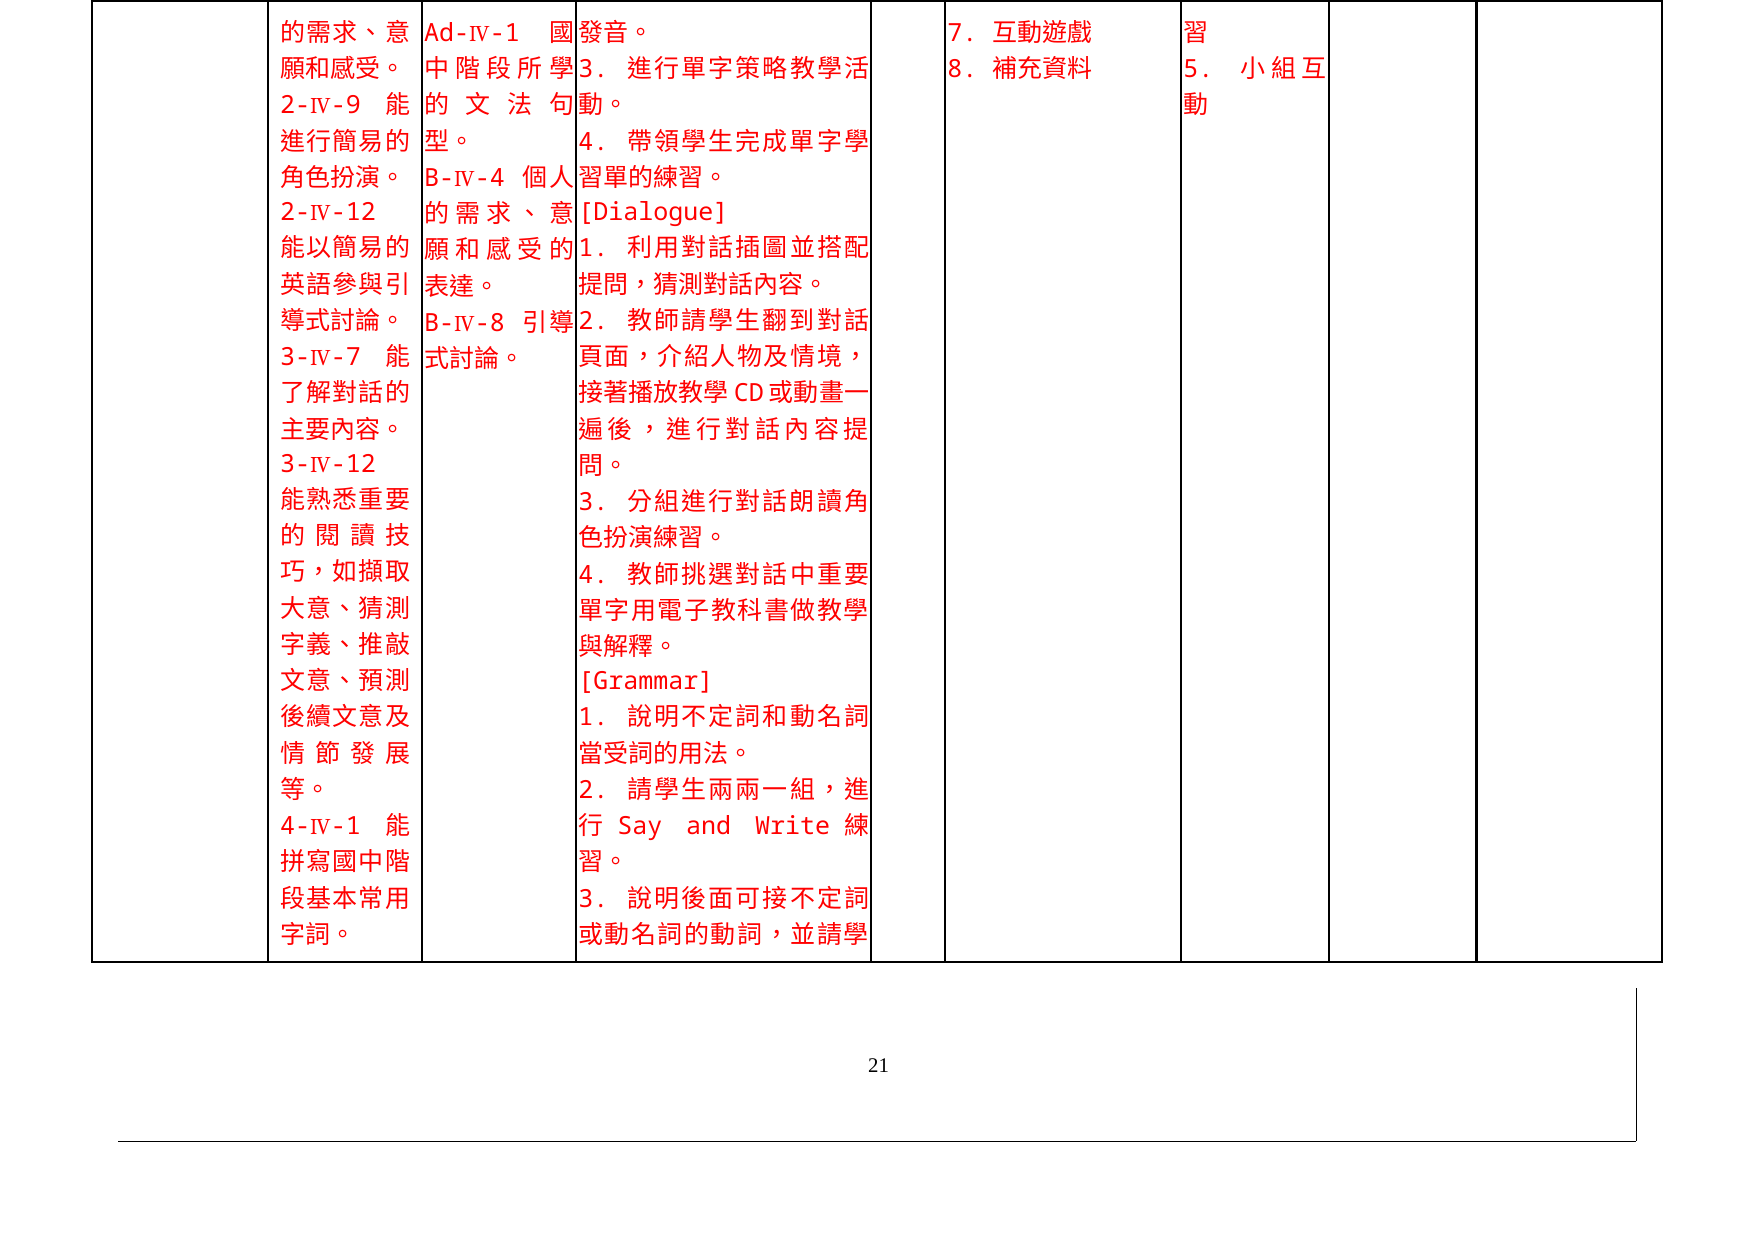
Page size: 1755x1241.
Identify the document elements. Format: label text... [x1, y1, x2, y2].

table_cell 的需求、意願和感受。 2-Ⅳ-9 能進行簡易的角色扮演。 2-Ⅳ-12 能以簡易的英語參與引導式討論。 3-Ⅳ-7 能了解對話的主要內容。 3-Ⅳ-12 能熟悉重要的閱讀技巧，如擷取大意、猜測字義、推敲文意、預測後續文意及情節發展等。 4-Ⅳ-1 能拼寫國中階段基本常用字詞。 [269, 2, 421, 961]
table_cell [872, 2, 944, 961]
table_cell 習 5. 小組互動 [1182, 2, 1328, 961]
table_cell [1330, 2, 1475, 961]
table_cell [1478, 2, 1661, 961]
table_cell [93, 2, 267, 961]
table_cell Ad-Ⅳ-1 國中階段所學的文法句型。 B-Ⅳ-4 個人的需求、意願和感受的表達。 B-Ⅳ-8 引導式討論。 [423, 2, 575, 961]
table_cell 7. 互動遊戲 8. 補充資料 [946, 2, 1180, 961]
table_cell 發音。 3. 進行單字策略教學活動。 4. 帶領學生完成單字學習單的練習。 [Dialogue] 1. 利用對話插圖並搭配提問，猜測對話內容。 2. 教師請學生翻到對話頁面，介紹人物及情境，接著播放教學CD或動畫一遍後，進行對話內容提問。 3. 分組進行對話朗讀角色扮演練習。 4. 教師挑選對話中重要單字用電子教科書做教學與解釋。 [Grammar] 1. 說明不定詞和動名詞當受詞的用法。 2. 請學生兩兩一組，進行Say and Write練習。 3. 說明後面可接不定詞或動名詞的動詞，並請學 [577, 2, 870, 961]
